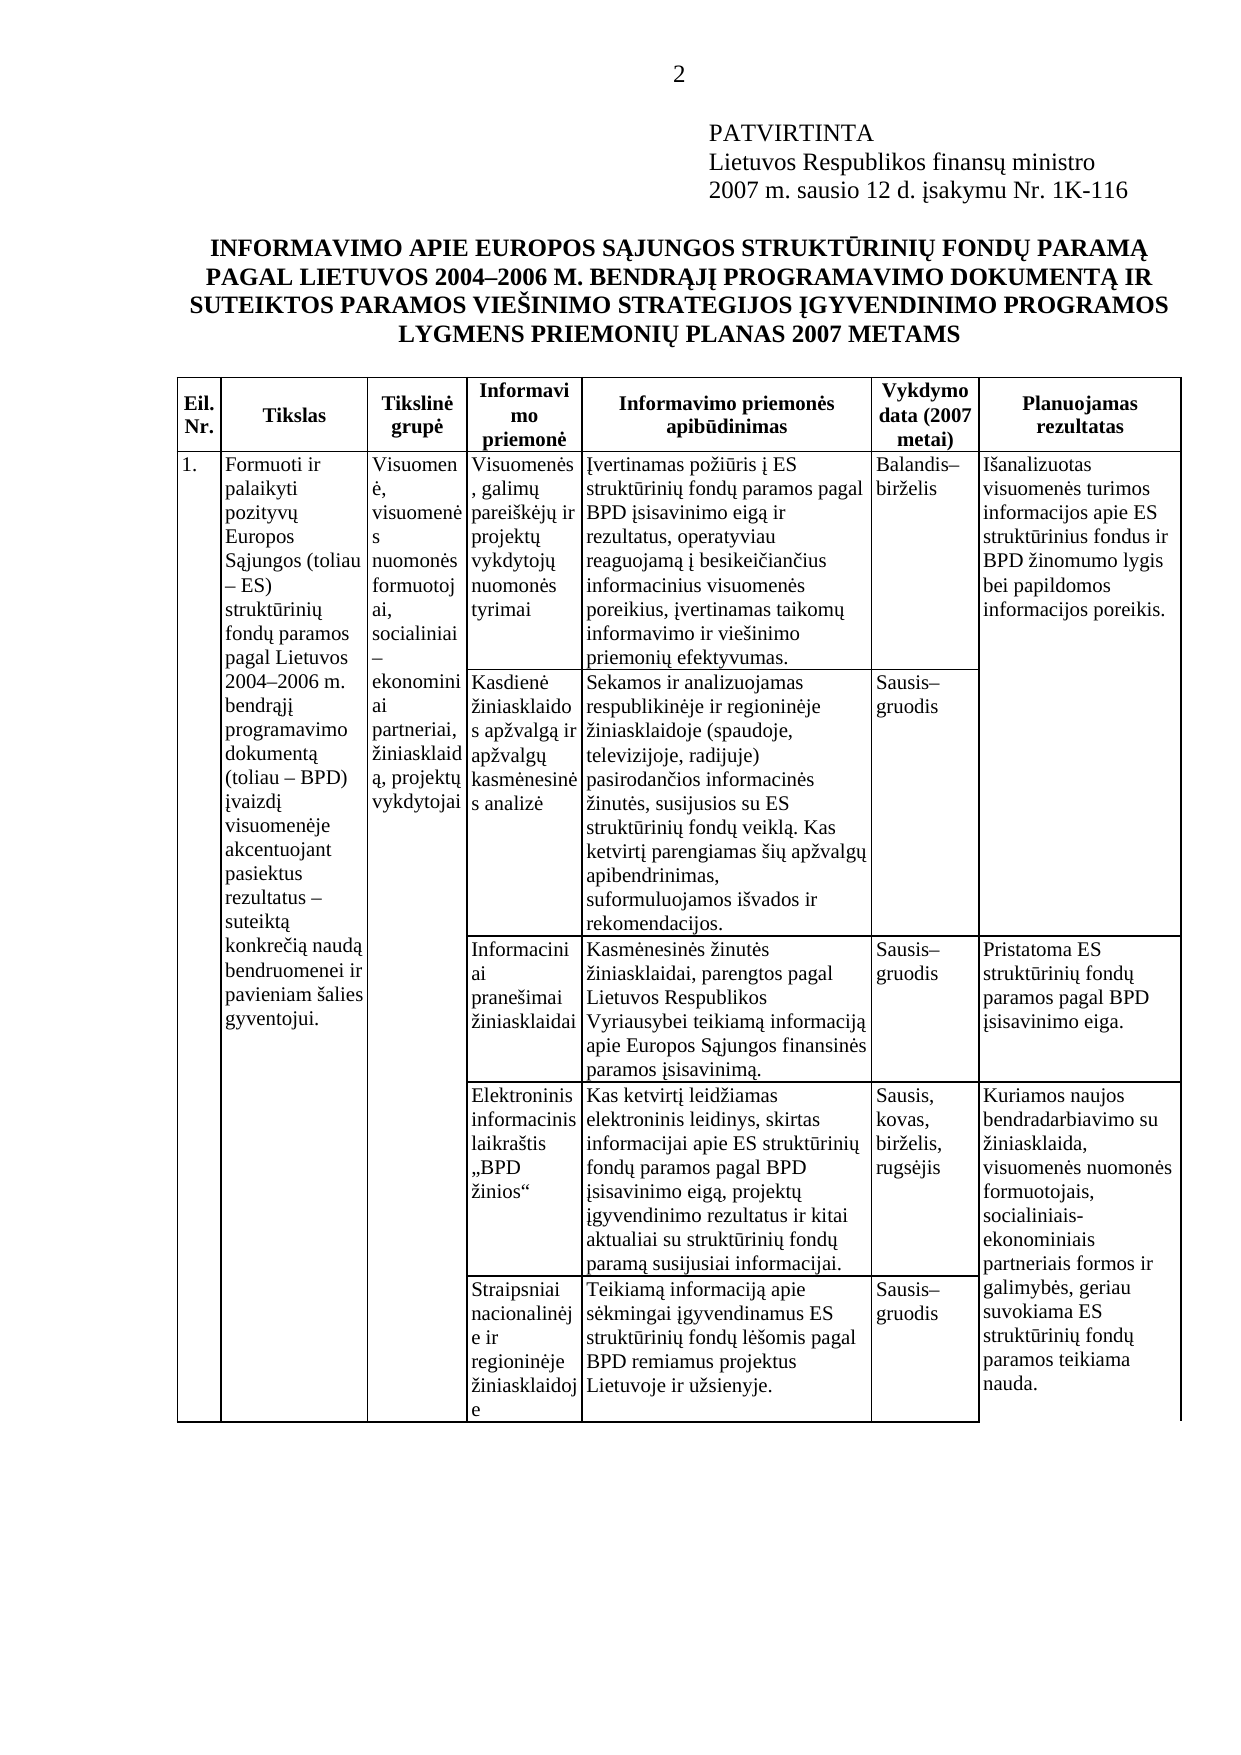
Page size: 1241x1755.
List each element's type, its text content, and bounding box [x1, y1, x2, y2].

table_cell Teikiamą informaciją apie sėkmingai įgyvendinamus ES struktūrinių fondų lėšomis pagal BPD remiamus projektus Lietuvoje ir užsienyje. [583, 1277, 871, 1421]
table_cell Formuoti ir palaikyti pozityvų Europos Sąjungos (toliau – ES) struktūrinių fondų paramos pagal Lietuvos 2004–2006 m. bendrąjį programavimo dokumentą (toliau – BPD) įvaizdį visuomenėje akcentuojant pasiektus rezultatus – suteiktą konkrečią naudą bendruomenei ir pavieniam šalies gyventojui. [222, 452, 367, 1421]
text PATVIRTINTA [177, 118, 1181, 147]
table_header Tikslinė grupė [368, 378, 466, 451]
table_cell 1. [178, 452, 220, 1421]
text 2007 m. sausio 12 d. įsakymu Nr. 1K-116 [177, 176, 1181, 204]
table_cell Elektroninis informacinis laikraštis „BPD žinios“ [468, 1083, 581, 1275]
table_cell Balandis–birželis [872, 452, 978, 669]
table_cell Sausis–gruodis [872, 670, 978, 935]
table_header Tikslas [222, 378, 367, 451]
table_cell Sausis–gruodis [872, 1277, 978, 1421]
table_header Informavimo priemonės apibūdinimas [583, 378, 871, 451]
table_cell Sausis, kovas, birželis, rugsėjis [872, 1083, 978, 1275]
table_cell Kuriamos naujos bendradarbiavimo su žiniasklaida, visuomenės nuomonės formuotojais, socialiniais-ekonominiais partneriais formos ir galimybės, geriau suvokiama ES struktūrinių fondų paramos teikiama nauda. [980, 1083, 1180, 1421]
text Lietuvos Respublikos finansų ministro [177, 147, 1181, 176]
table_cell Pristatoma ES struktūrinių fondų paramos pagal BPD įsisavinimo eiga. [980, 937, 1180, 1081]
table_cell Informaciniai pranešimai žiniasklaidai [468, 937, 581, 1081]
table_cell Visuomenės, galimų pareiškėjų ir projektų vykdytojų nuomonės tyrimai [468, 452, 581, 669]
table_header Eil. Nr. [178, 378, 220, 451]
table_cell Išanalizuotas visuomenės turimos informacijos apie ES struktūrinius fondus ir BPD žinomumo lygis bei papildomos informacijos poreikis. [980, 452, 1180, 935]
table_cell Sausis–gruodis [872, 937, 978, 1081]
table_cell Visuomenė, visuomenės nuomonės formuotojai, socialiniai – ekonominiai partneriai, žiniasklaidą, projektų vykdytojai [368, 452, 466, 1421]
table_header Planuojamas rezultatas [980, 378, 1180, 451]
table_cell Kasdienė žiniasklaidos apžvalgą ir apžvalgų kasmėnesinės analizė [468, 670, 581, 935]
text INFORMAVIMO APIE EUROPOS SĄJUNGOS STRUKTŪRINIŲ FONDŲ PARAMĄ PAGAL LIETUVOS 2004–2006 M. BENDRĄJĮ PROGRAMAVIMO DOKUMENTĄ IR SUTEIKTOS PARAMOS VIEŠINIMO STRATEGIJOS ĮGYVENDINIMO PROGRAMOS LYGMENS PRIEMONIŲ PLANAS 2007 METAMS [177, 233, 1181, 348]
